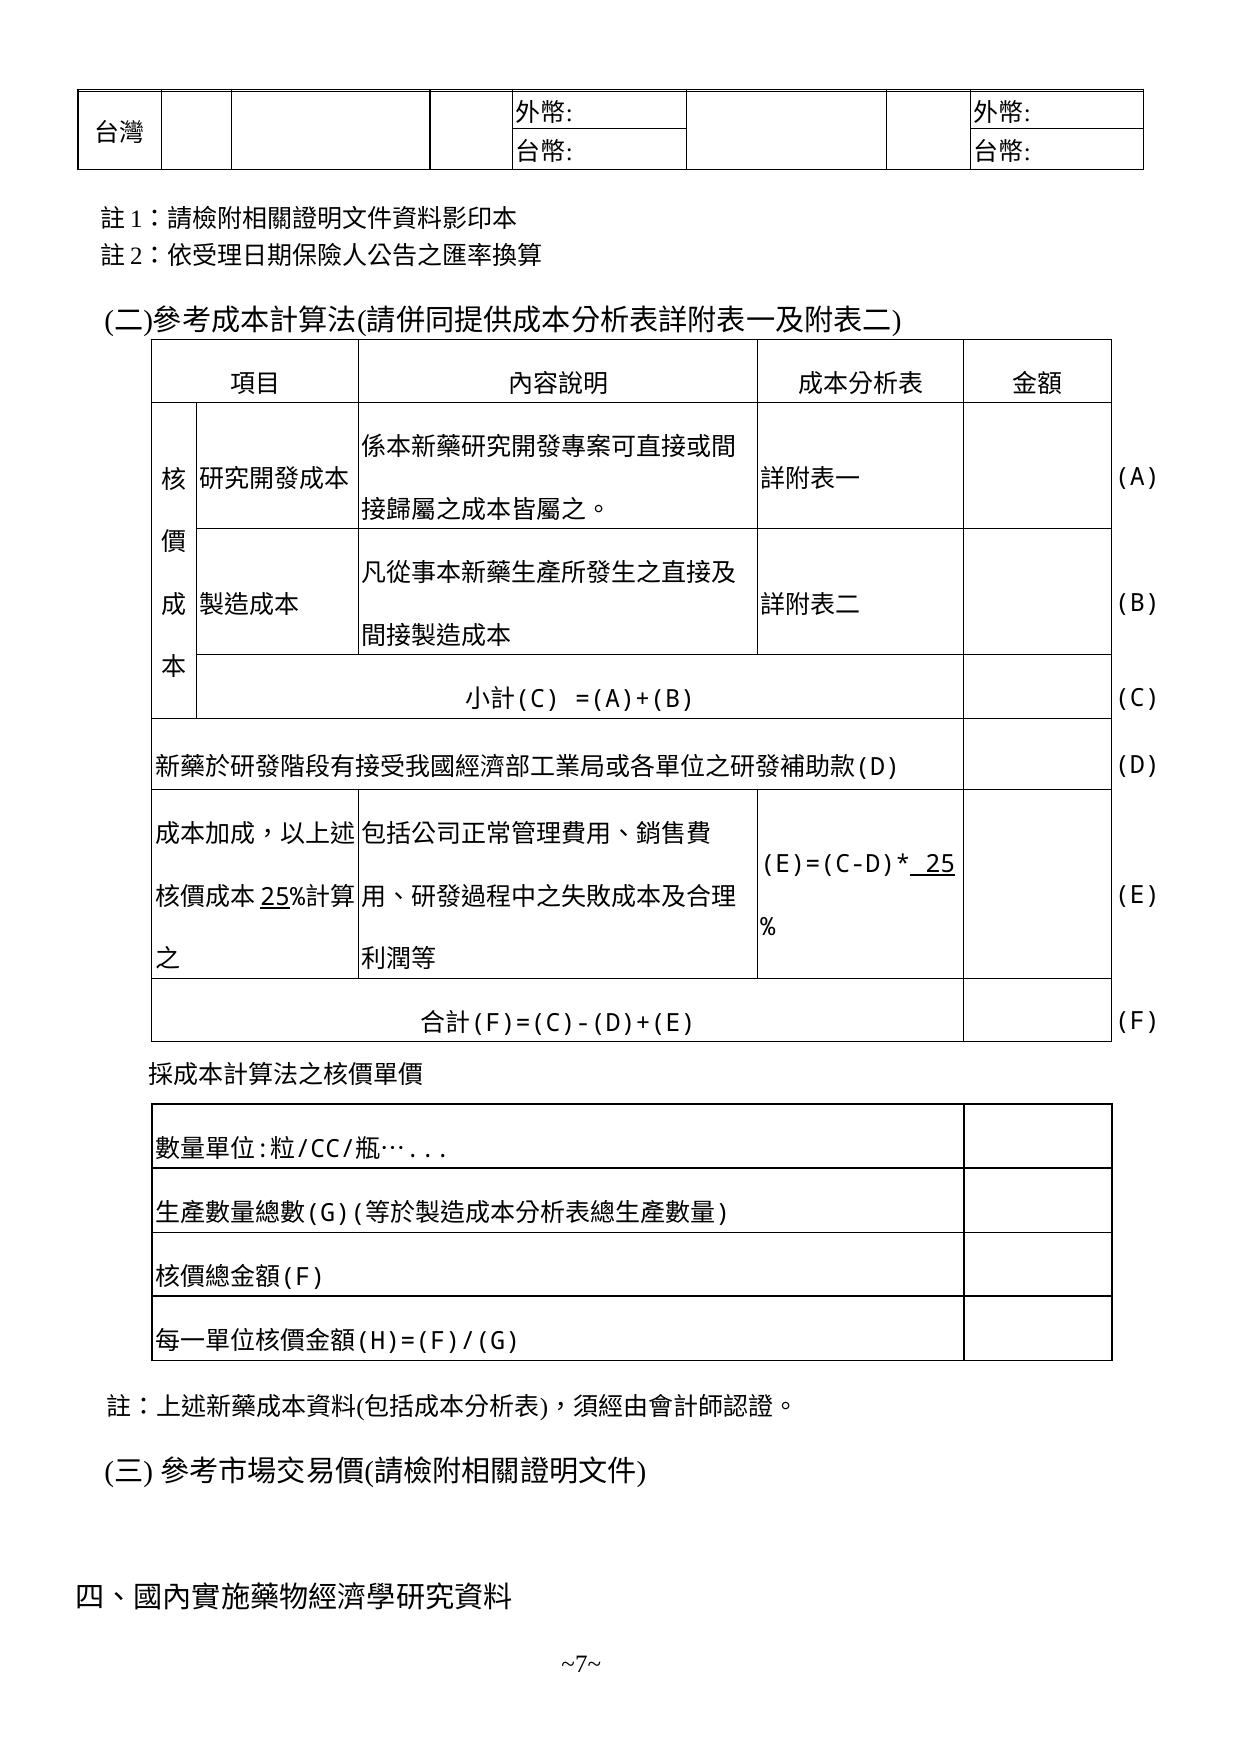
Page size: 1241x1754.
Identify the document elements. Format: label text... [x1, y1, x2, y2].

table_cell 成本加成，以上述核價成本25%計算之 [152, 790, 358, 977]
table_cell 新藥於研發階段有接受我國經濟部工業局或各單位之研發補助款(D) [152, 719, 963, 789]
table_cell [162, 92, 231, 168]
table_cell (E) [1112, 789, 1185, 977]
table_cell [964, 790, 1111, 977]
text (三) 參考市場交易價(請檢附相關證明文件) [104, 1447, 1165, 1489]
table_header 內容說明 [359, 340, 757, 402]
table_cell 台灣 [79, 92, 161, 168]
table_cell 凡從事本新藥生產所發生之直接及間接製造成本 [359, 529, 757, 654]
text 採成本計算法之核價單價 [149, 1054, 1165, 1091]
table_cell 小計(C) =(A)+(B) [197, 655, 963, 718]
table_cell [887, 92, 970, 168]
table_cell 核價成本 [152, 403, 196, 718]
table_cell 台幣: [513, 129, 686, 168]
text 註：上述新藥成本資料(包括成本分析表)，須經由會計師認證。 [75, 1386, 1165, 1422]
table_cell (C) [1112, 654, 1185, 718]
table_cell (B) [1112, 528, 1185, 654]
table_cell 核價總金額(F) [153, 1233, 963, 1295]
table_cell 每一單位核價金額(H)=(F)/(G) [153, 1297, 963, 1359]
table_cell (F) [1112, 978, 1185, 1041]
table_header 項目 [152, 340, 358, 402]
table_header [965, 1105, 1111, 1167]
table_cell [964, 655, 1111, 718]
table_cell (A) [1112, 402, 1185, 528]
table_cell [965, 1169, 1111, 1231]
table_cell 生產數量總數(G)(等於製造成本分析表總生產數量) [153, 1169, 963, 1231]
table_cell (E)=(C-D)* 25 % [758, 790, 963, 977]
text (二)參考成本計算法(請併同提供成本分析表詳附表一及附表二) [104, 296, 1165, 339]
table_cell 台幣: [971, 129, 1143, 168]
table_header [1112, 339, 1185, 402]
table_cell 外幣: [971, 92, 1143, 128]
table_cell 製造成本 [197, 529, 358, 654]
table_cell [964, 719, 1111, 789]
table_cell [687, 92, 886, 168]
text 註2：依受理日期保險人公告之匯率換算 [75, 235, 1165, 271]
table_header 成本分析表 [758, 340, 963, 402]
table_header 數量單位:粒/CC/瓶…... [153, 1105, 963, 1167]
text 註1：請檢附相關證明文件資料影印本 [75, 199, 1165, 235]
table_cell [964, 529, 1111, 654]
table_cell [964, 979, 1111, 1041]
table_cell 研究開發成本 [197, 403, 358, 528]
table_cell [965, 1297, 1111, 1359]
table_cell (D) [1112, 718, 1185, 789]
table_cell 詳附表一 [758, 403, 963, 528]
table_cell [964, 403, 1111, 528]
table_header 金額 [964, 340, 1111, 402]
table_cell [232, 92, 429, 168]
text 四、國內實施藥物經濟學研究資料 [75, 1573, 1165, 1615]
table_cell 外幣: [513, 92, 686, 128]
table_cell [965, 1233, 1111, 1295]
table_cell 包括公司正常管理費用、銷售費用、研發過程中之失敗成本及合理利潤等 [359, 790, 757, 977]
table_cell [431, 92, 512, 168]
table_cell 係本新藥研究開發專案可直接或間接歸屬之成本皆屬之。 [359, 403, 757, 528]
table_cell 合計(F)=(C)-(D)+(E) [152, 979, 963, 1041]
table_cell 詳附表二 [758, 529, 963, 654]
